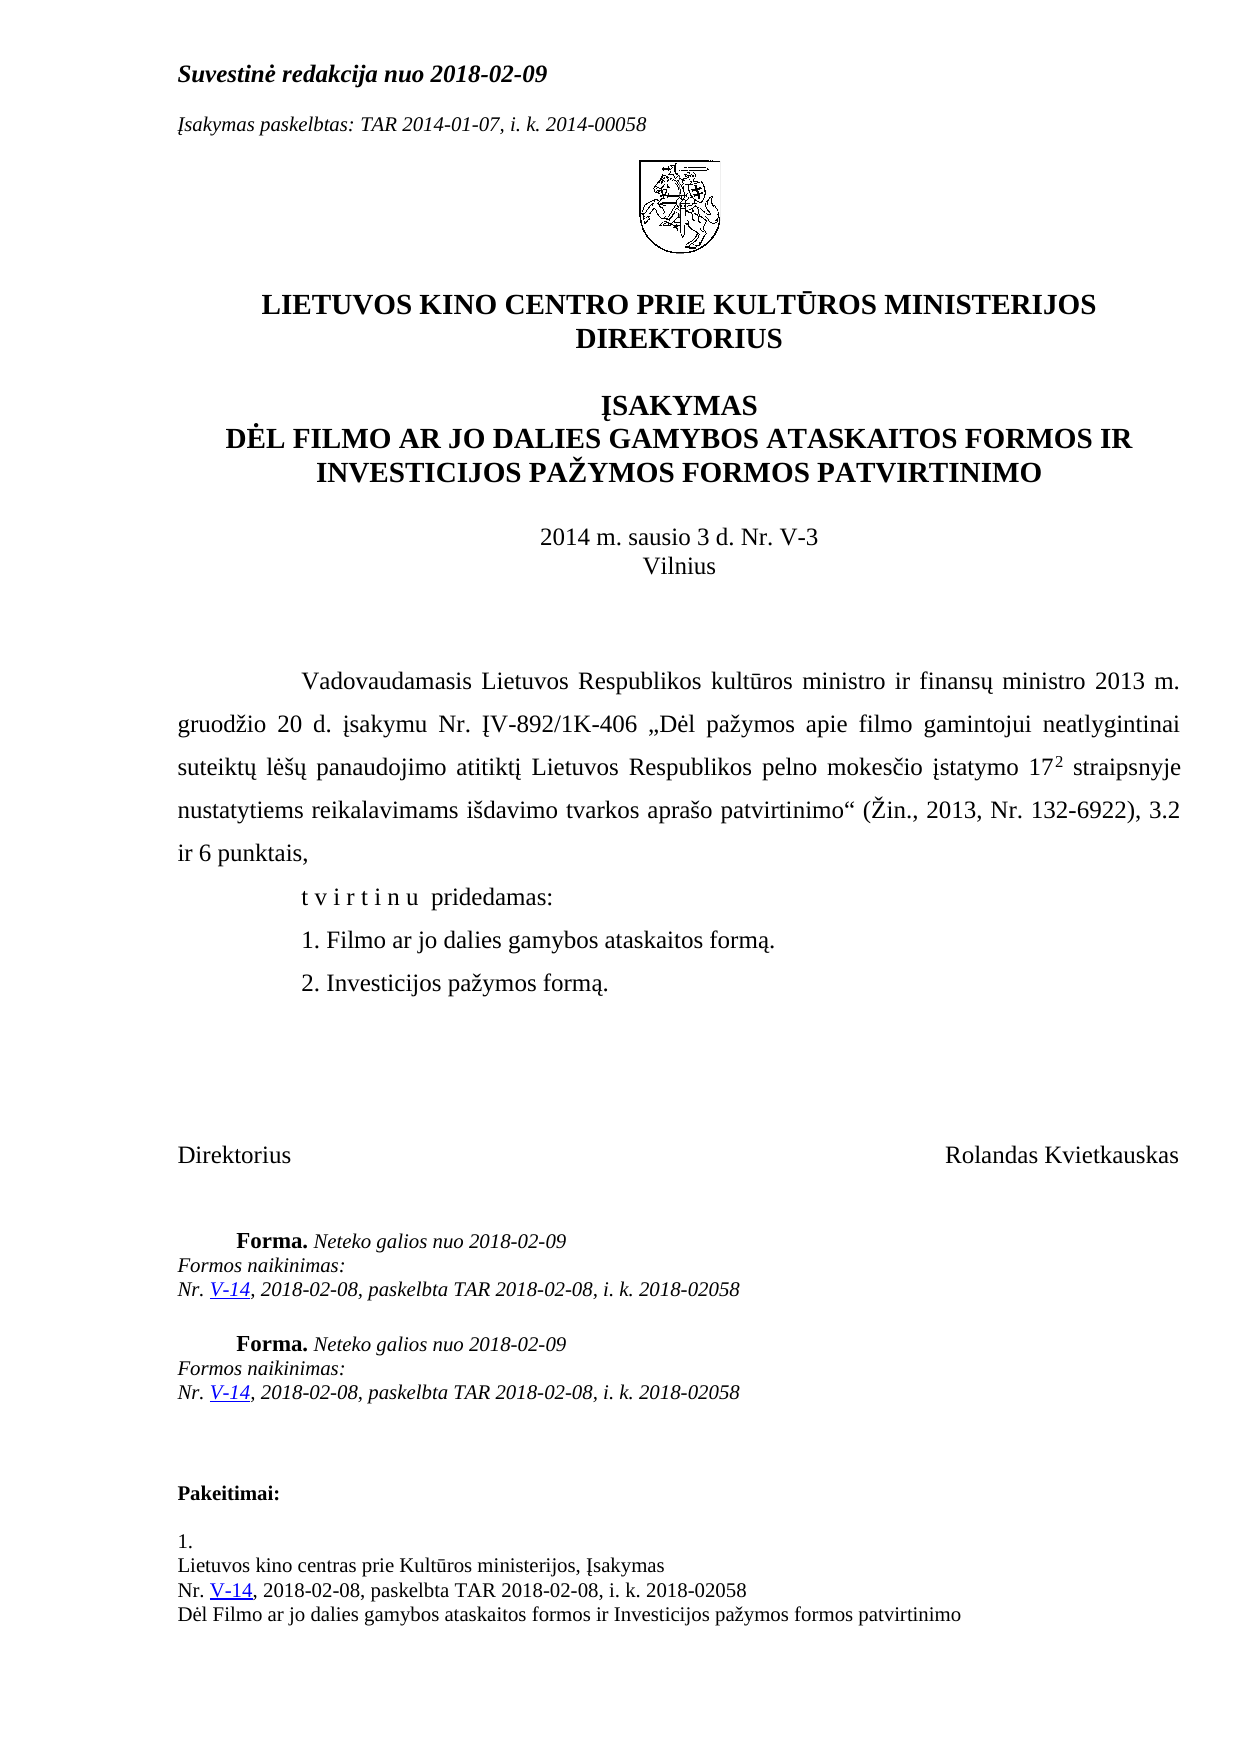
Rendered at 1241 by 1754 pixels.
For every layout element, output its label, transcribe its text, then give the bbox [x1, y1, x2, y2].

text Formos naikinimas: [177, 1356, 1181, 1380]
text 1. Filmo ar jo dalies gamybos ataskaitos formą. [177, 925, 1181, 953]
text Formos naikinimas: [177, 1253, 1181, 1277]
text Lietuvos kino centras prie Kultūros ministerijos, Įsakymas [177, 1553, 1181, 1577]
text Pakeitimai: [177, 1481, 1181, 1505]
text t v i r t i n u pridedamas: [177, 882, 1181, 910]
text 2014 m. sausio 3 d. Nr. V-3 [177, 522, 1181, 551]
text 2. Investicijos pažymos formą. [301, 968, 1181, 997]
text Nr. V-14, 2018-02-08, paskelbta TAR 2018-02-08, i. k. 2018-02058 [177, 1277, 1181, 1301]
text Vadovaudamasis Lietuvos Respublikos kultūros ministro ir finansų ministro 2013 m. gruodžio 20 d. įsakymu Nr. ĮV-892/1K-406 „Dėl pažymos apie filmo gamintojui neatlygintinai suteiktų lėšų panaudojimo atitiktį Lietuvos Respublikos pelno mokesčio įstatymo 172 straipsnyje nustatytiems reikalavimams išdavimo tvarkos aprašo patvirtinimo“ (Žin., 2013, Nr. 132-6922), 3.2 ir 6 punktais, [177, 666, 1181, 867]
text dėl FILMO AR JO DALIES GAMYBOS ATASKAITOS FORMOS IR INVESTICIJOS PAŽYMOS FORMOS patvirtinimo [177, 422, 1181, 489]
text Direktorius Rolandas Kvietkauskas [177, 1140, 1181, 1169]
text Suvestinė redakcija nuo 2018-02-09 [177, 59, 1181, 88]
text Forma. Neteko galios nuo 2018-02-09 [177, 1330, 1181, 1356]
text Forma. Neteko galios nuo 2018-02-09 [177, 1227, 1181, 1253]
text LIETUVOS KINO CENTRO PRIE KULTŪROS MINISTERIJOS DIREKTORIUS [177, 287, 1181, 354]
text Vilnius [177, 551, 1181, 580]
text Nr. V-14, 2018-02-08, paskelbta TAR 2018-02-08, i. k. 2018-02058 [177, 1380, 1181, 1404]
text Įsakymas paskelbtas: TAR 2014-01-07, i. k. 2014-00058 [177, 112, 1181, 136]
text 1. [177, 1529, 1181, 1553]
text ĮSAKYMAS [177, 388, 1181, 422]
text Dėl Filmo ar jo dalies gamybos ataskaitos formos ir Investicijos pažymos formos patvirtinimo [177, 1602, 1181, 1626]
text Nr. V-14, 2018-02-08, paskelbta TAR 2018-02-08, i. k. 2018-02058 [177, 1577, 1181, 1602]
